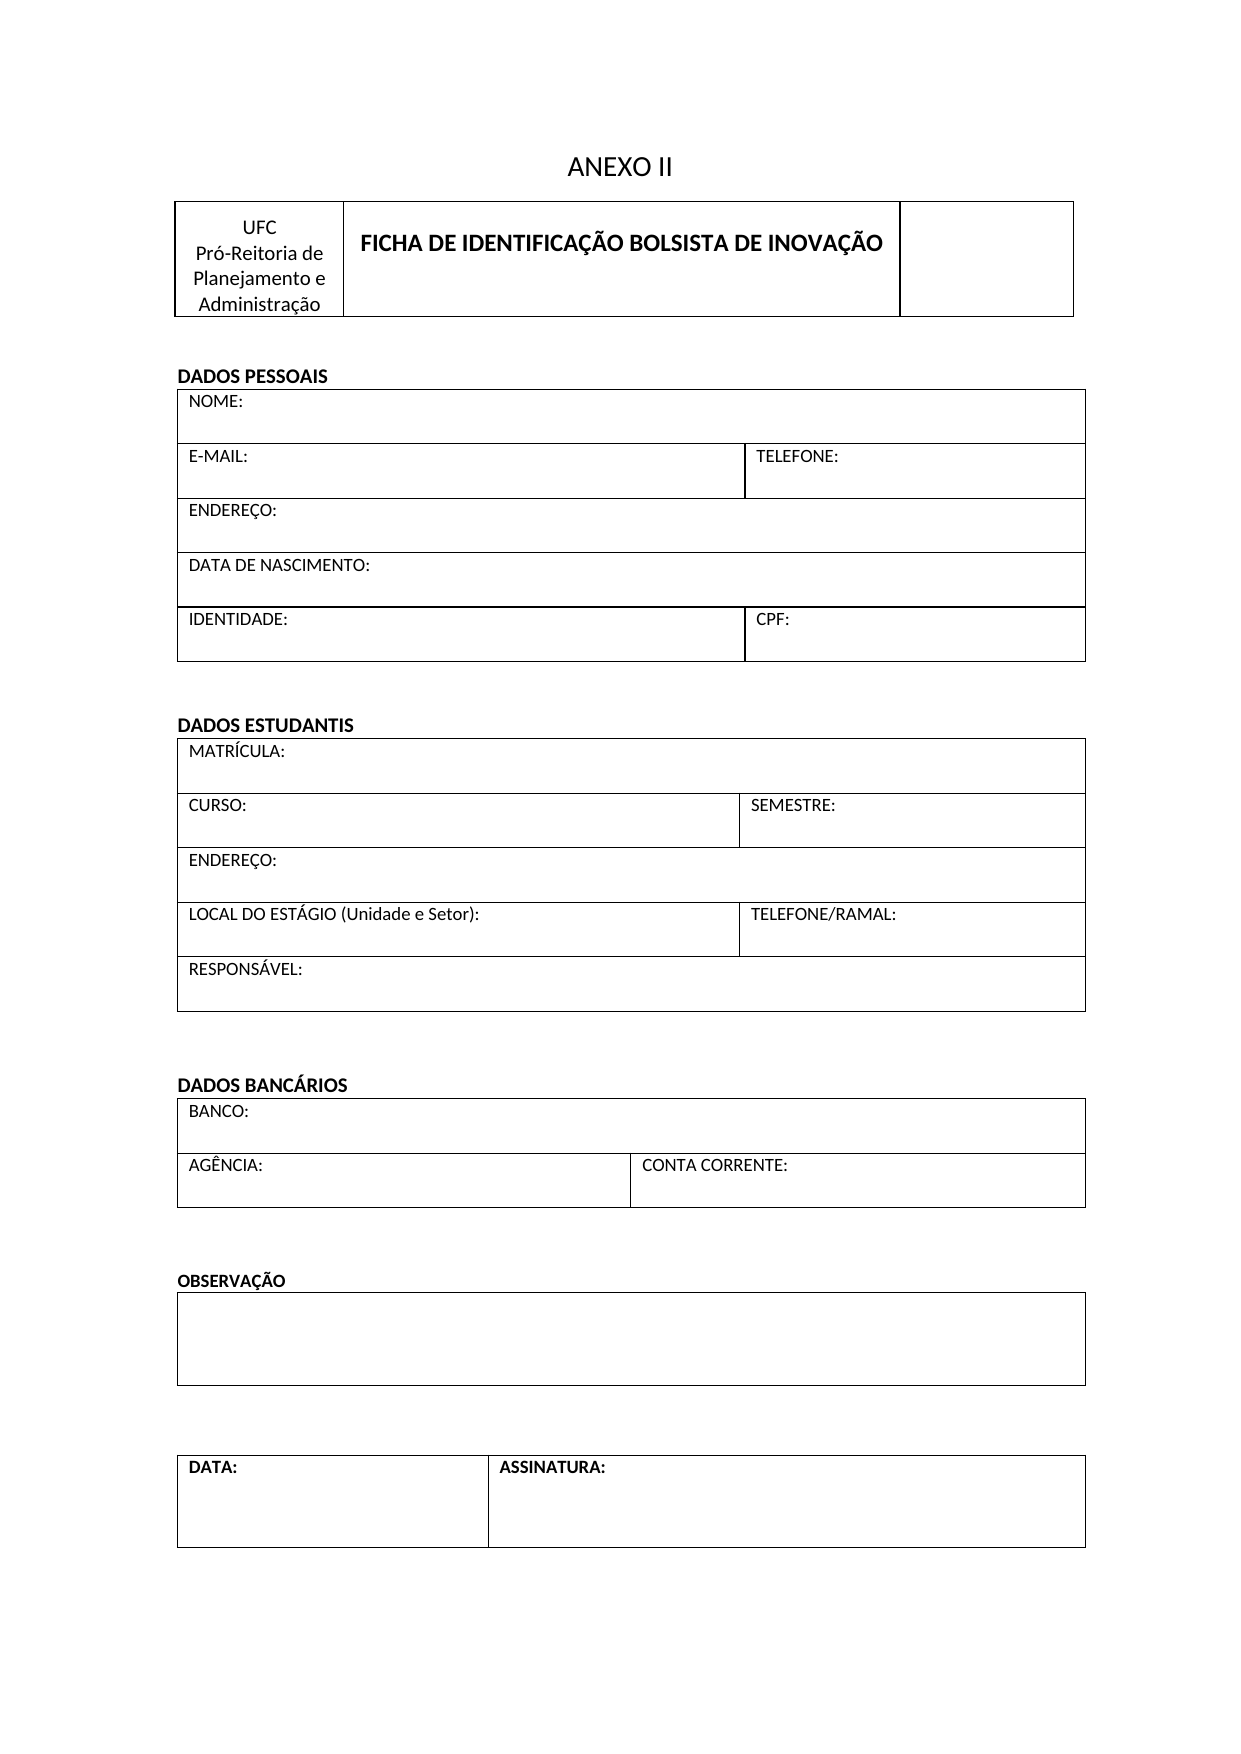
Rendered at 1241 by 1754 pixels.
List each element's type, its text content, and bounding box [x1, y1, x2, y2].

text ANEXO II [177, 148, 1063, 183]
table_header BANCO: [178, 1099, 1085, 1152]
table_cell CONTA CORRENTE: [631, 1154, 1085, 1207]
table_cell RESPONSÁVEL: [178, 957, 1085, 1011]
table_cell TELEFONE: [746, 444, 1085, 497]
table_cell CURSO: [178, 794, 739, 847]
table_header [901, 202, 1073, 316]
table_header DATA: [178, 1456, 488, 1547]
text DADOS BANCÁRIOS [177, 1073, 1063, 1098]
table_cell LOCAL DO ESTÁGIO (Unidade e Setor): [178, 903, 739, 956]
table_cell E-MAIL: [178, 444, 744, 497]
table_header [178, 1293, 1085, 1385]
table_cell AGÊNCIA: [178, 1154, 630, 1207]
table_header ASSINATURA: [489, 1456, 1085, 1547]
table_cell SEMESTRE: [740, 794, 1085, 847]
table_cell DATA DE NASCIMENTO: [178, 553, 1085, 606]
text DADOS PESSOAIS [177, 363, 1063, 388]
text DADOS ESTUDANTIS [177, 713, 1063, 738]
table_header FICHA DE IDENTIFICAÇÃO BOLSISTA DE INOVAÇÃO [344, 202, 899, 316]
table_header UFC Pró-Reitoria de Planejamento e Administração [176, 202, 343, 316]
table_cell IDENTIDADE: [178, 608, 744, 661]
table_header MATRÍCULA: [178, 739, 1085, 793]
table_header NOME: [178, 390, 1085, 443]
table_cell ENDEREÇO: [178, 848, 1085, 902]
table_cell ENDEREÇO: [178, 499, 1085, 552]
table_cell CPF: [746, 608, 1085, 661]
text OBSERVAÇÃO [177, 1269, 1063, 1292]
table_cell TELEFONE/RAMAL: [740, 903, 1085, 956]
